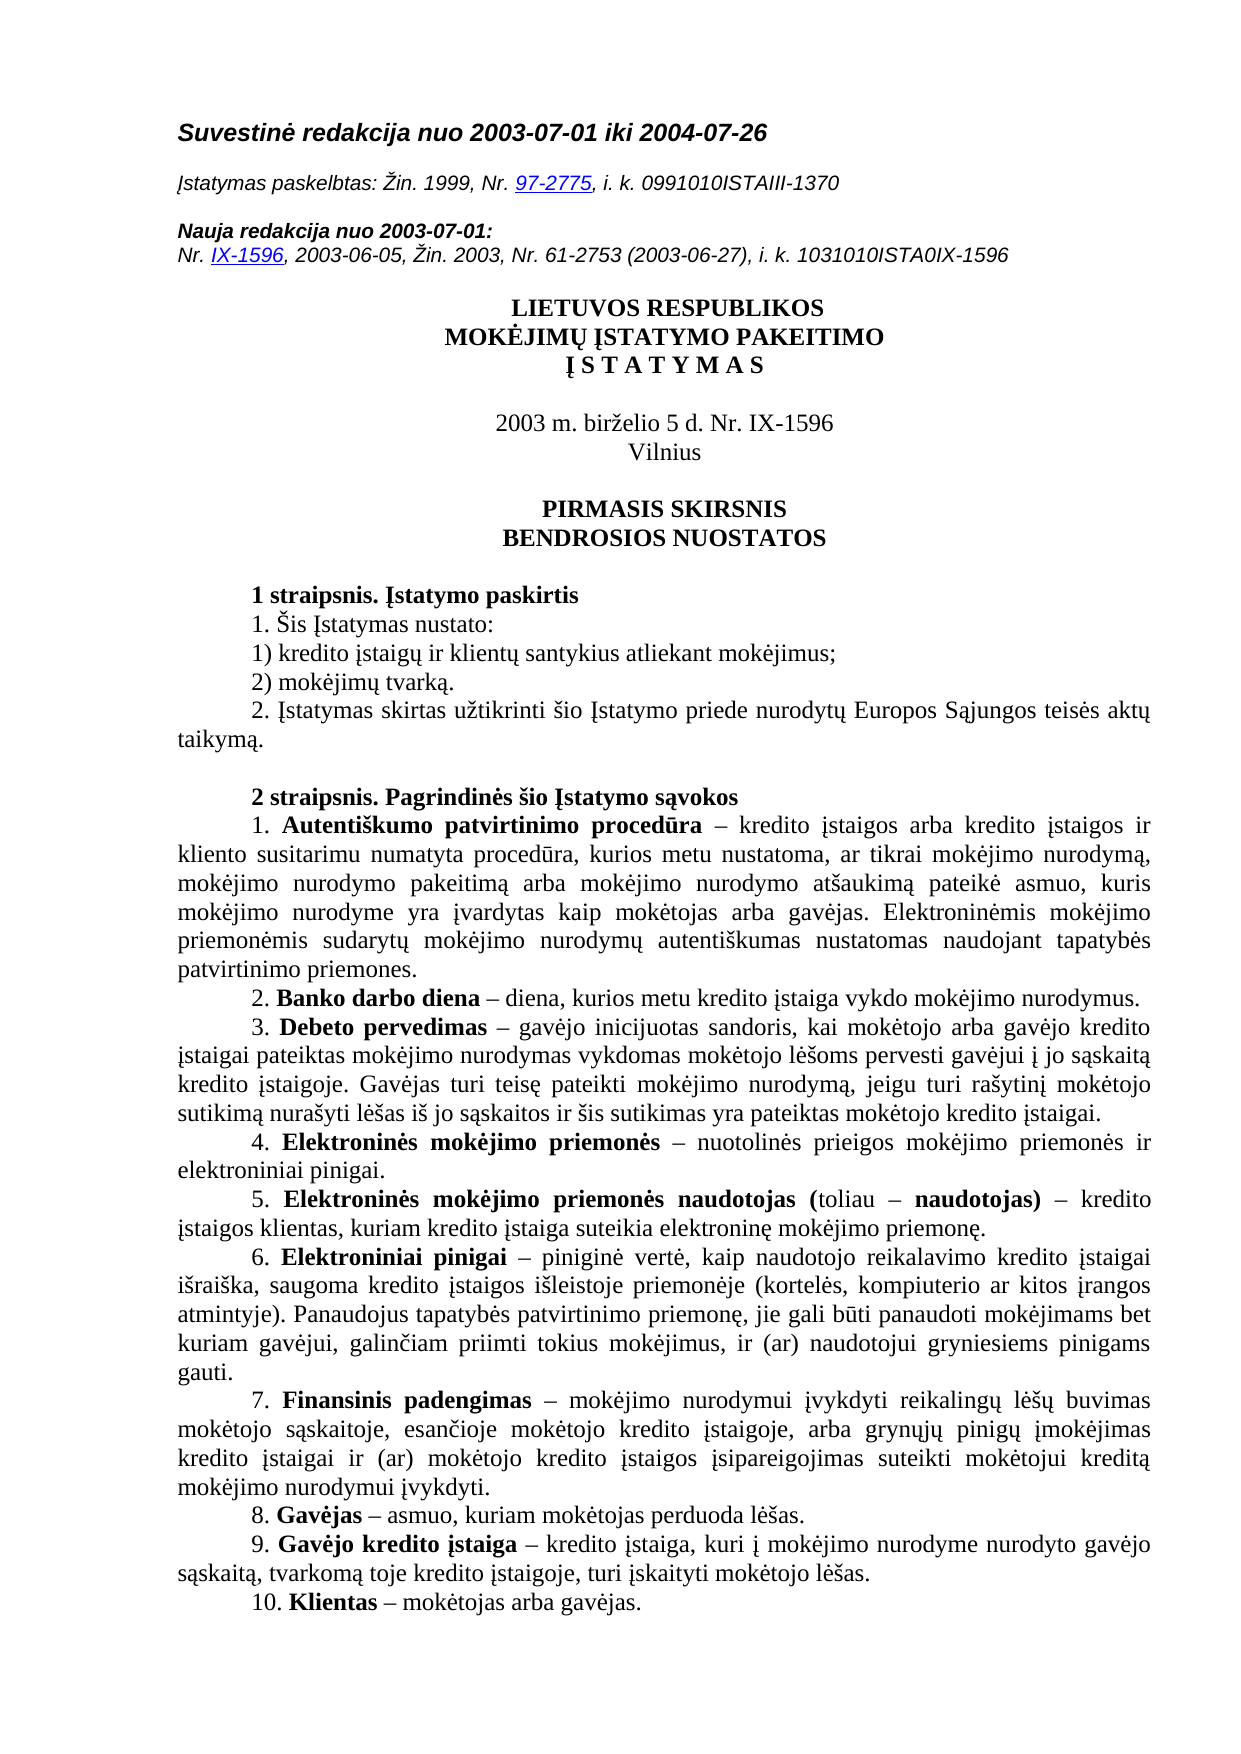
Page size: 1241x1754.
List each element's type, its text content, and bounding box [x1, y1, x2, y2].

text 2. Banko darbo diena – diena, kurios metu kredito įstaiga vykdo mokėjimo nurodymus. [177, 983, 1152, 1012]
text 8. Gavėjas – asmuo, kuriam mokėtojas perduoda lėšas. [177, 1501, 1152, 1529]
text 2003 m. birželio 5 d. Nr. IX-1596 [177, 408, 1152, 437]
text Vilnius [177, 437, 1152, 466]
text 5. Elektroninės mokėjimo priemonės naudotojas (toliau – naudotojas) – kredito įstaigos klientas, kuriam kredito įstaiga suteikia elektroninę mokėjimo priemonę. [177, 1184, 1152, 1242]
text 3. Debeto pervedimas – gavėjo inicijuotas sandoris, kai mokėtojo arba gavėjo kredito įstaigai pateiktas mokėjimo nurodymas vykdomas mokėtojo lėšoms pervesti gavėjui į jo sąskaitą kredito įstaigoje. Gavėjas turi teisę pateikti mokėjimo nurodymą, jeigu turi rašytinį mokėtojo sutikimą nurašyti lėšas iš jo sąskaitos ir šis sutikimas yra pateiktas mokėtojo kredito įstaigai. [177, 1012, 1152, 1127]
text Į S T A T Y M A S [177, 351, 1152, 379]
text 6. Elektroniniai pinigai – piniginė vertė, kaip naudotojo reikalavimo kredito įstaigai išraiška, saugoma kredito įstaigos išleistoje priemonėje (kortelės, kompiuterio ar kitos įrangos atmintyje). Panaudojus tapatybės patvirtinimo priemonę, jie gali būti panaudoti mokėjimams bet kuriam gavėjui, galinčiam priimti tokius mokėjimus, ir (ar) naudotojui gryniesiems pinigams gauti. [177, 1242, 1152, 1386]
text Įstatymas paskelbtas: Žin. 1999, Nr. 97-2775, i. k. 0991010ISTAIII-1370 [177, 171, 1152, 195]
text LIETUVOS RESPUBLIKOS [177, 293, 1152, 322]
text 10. Klientas – mokėtojas arba gavėjas. [177, 1587, 1152, 1616]
text Nauja redakcija nuo 2003-07-01: [177, 219, 1152, 243]
text 1) kredito įstaigų ir klientų santykius atliekant mokėjimus; [177, 638, 1152, 667]
text 9. Gavėjo kredito įstaiga – kredito įstaiga, kuri į mokėjimo nurodyme nurodyto gavėjo sąskaitą, tvarkomą toje kredito įstaigoje, turi įskaityti mokėtojo lėšas. [177, 1529, 1152, 1587]
text 7. Finansinis padengimas – mokėjimo nurodymui įvykdyti reikalingų lėšų buvimas mokėtojo sąskaitoje, esančioje mokėtojo kredito įstaigoje, arba grynųjų pinigų įmokėjimas kredito įstaigai ir (ar) mokėtojo kredito įstaigos įsipareigojimas suteikti mokėtojui kreditą mokėjimo nurodymui įvykdyti. [177, 1386, 1152, 1501]
text Nr. IX-1596, 2003-06-05, Žin. 2003, Nr. 61-2753 (2003-06-27), i. k. 1031010ISTA0IX-1596 [177, 243, 1152, 267]
text 2 straipsnis. Pagrindinės šio Įstatymo sąvokos [177, 782, 1152, 811]
text BENDROSIOS NUOSTATOS [177, 523, 1152, 552]
text Suvestinė redakcija nuo 2003-07-01 iki 2004-07-26 [177, 118, 1152, 147]
text 1. Autentiškumo patvirtinimo procedūra – kredito įstaigos arba kredito įstaigos ir kliento susitarimu numatyta procedūra, kurios metu nustatoma, ar tikrai mokėjimo nurodymą, mokėjimo nurodymo pakeitimą arba mokėjimo nurodymo atšaukimą pateikė asmuo, kuris mokėjimo nurodyme yra įvardytas kaip mokėtojas arba gavėjas. Elektroninėmis mokėjimo priemonėmis sudarytų mokėjimo nurodymų autentiškumas nustatomas naudojant tapatybės patvirtinimo priemones. [177, 811, 1152, 983]
text 4. Elektroninės mokėjimo priemonės – nuotolinės prieigos mokėjimo priemonės ir elektroniniai pinigai. [177, 1127, 1152, 1184]
text PIRMASIS SKIRSNIS [177, 494, 1152, 523]
text 1. Šis Įstatymas nustato: [177, 609, 1152, 638]
text 2. Įstatymas skirtas užtikrinti šio Įstatymo priede nurodytų Europos Sąjungos teisės aktų taikymą. [177, 696, 1152, 753]
text 2) mokėjimų tvarką. [177, 667, 1152, 696]
text 1 straipsnis. Įstatymo paskirtis [177, 581, 1152, 609]
text MOKĖJIMŲ ĮSTATYMO PAKEITIMO [177, 322, 1152, 351]
